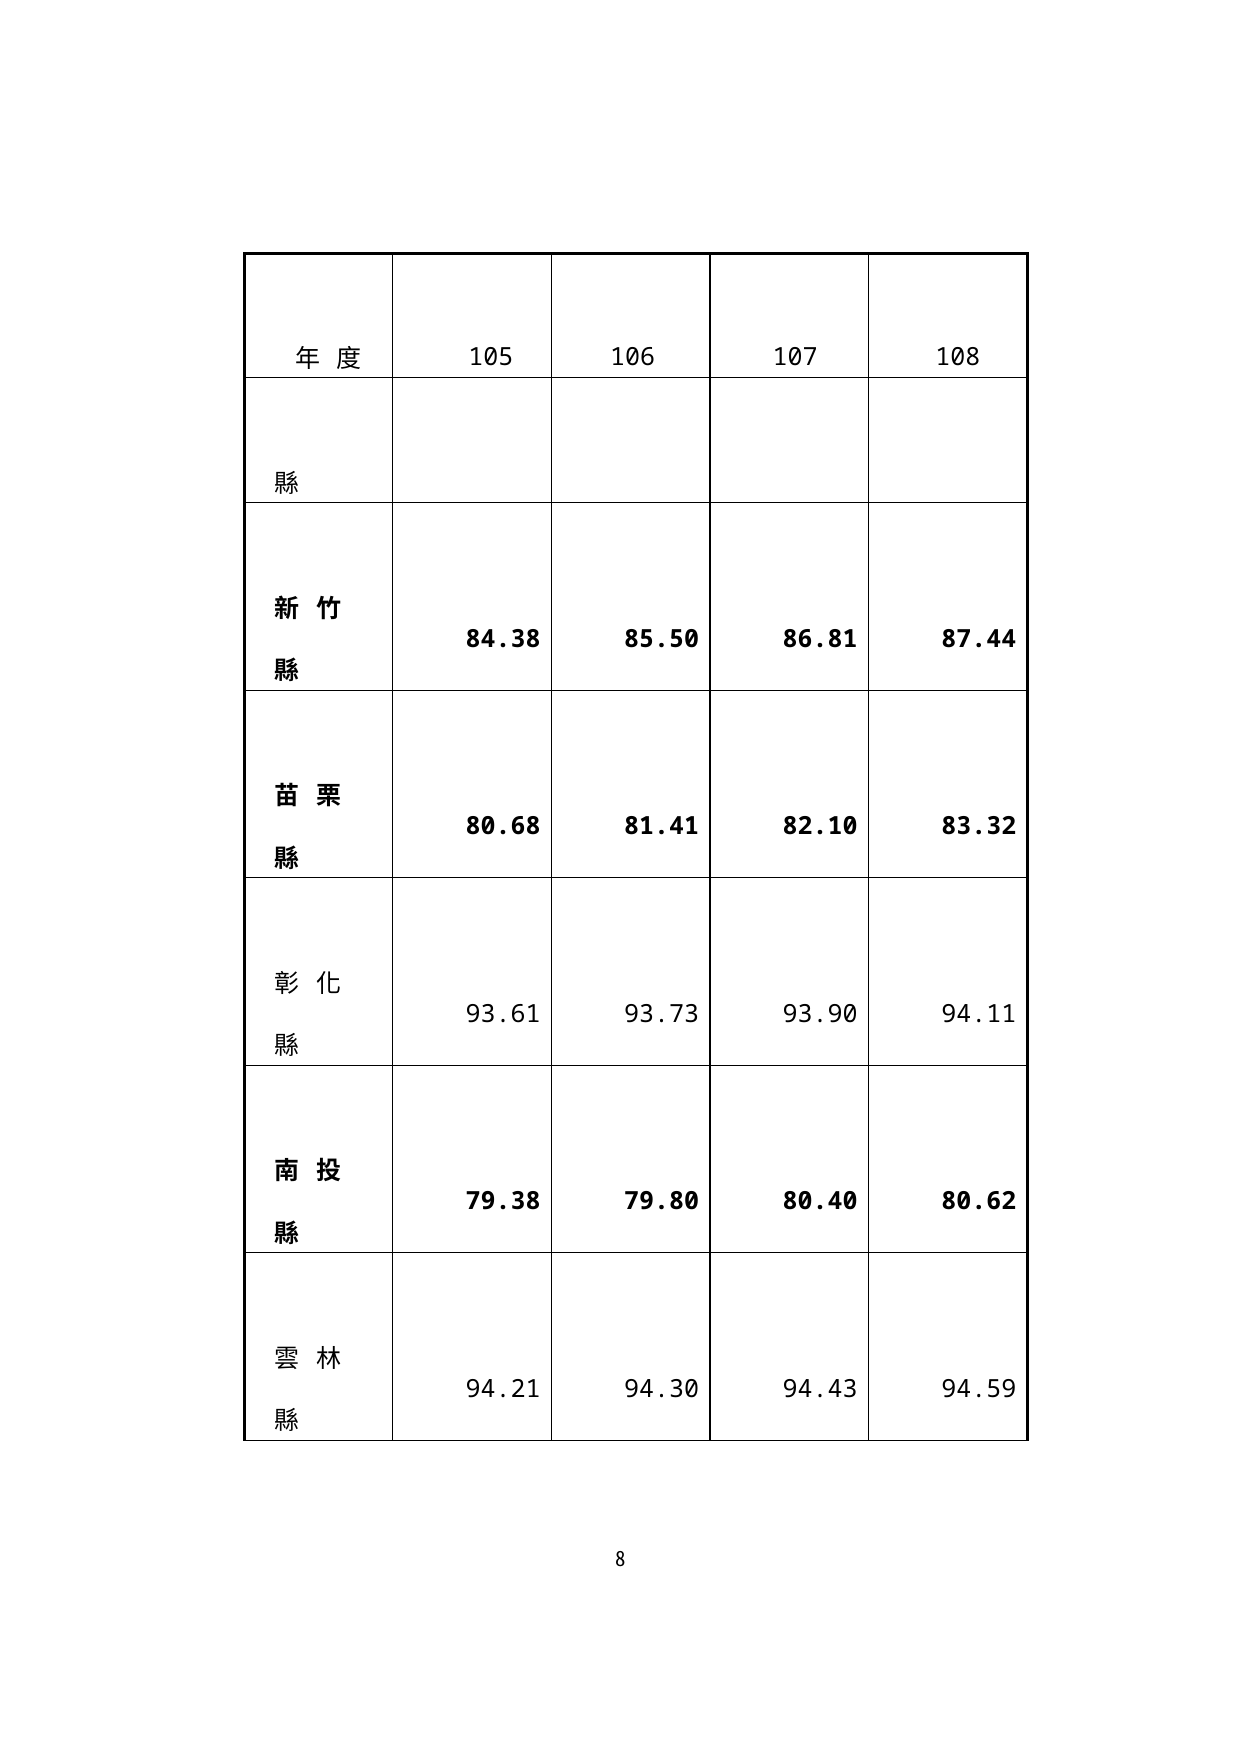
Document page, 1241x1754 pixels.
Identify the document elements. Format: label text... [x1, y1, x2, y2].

table_cell 縣 [246, 378, 392, 502]
table_cell 南投縣 [246, 1066, 392, 1252]
table_cell 94.43 [711, 1253, 868, 1439]
table_cell 94.11 [869, 878, 1026, 1064]
table_cell 新竹縣 [246, 503, 392, 689]
table_cell [552, 378, 709, 502]
table_cell 79.38 [393, 1066, 551, 1252]
table_cell 82.10 [711, 691, 868, 877]
table_cell [869, 378, 1026, 502]
table_cell 84.38 [393, 503, 551, 689]
table_cell 80.40 [711, 1066, 868, 1252]
table_cell 苗栗縣 [246, 691, 392, 877]
table_cell 雲林縣 [246, 1253, 392, 1439]
table_cell 83.32 [869, 691, 1026, 877]
table_cell 80.68 [393, 691, 551, 877]
table_cell 85.50 [552, 503, 709, 689]
table_cell [393, 378, 551, 502]
table_cell 93.90 [711, 878, 868, 1064]
table_header 106 [552, 255, 709, 377]
table_header 107 [711, 255, 868, 377]
table_cell [711, 378, 868, 502]
table_cell 87.44 [869, 503, 1026, 689]
table_cell 彰化縣 [246, 878, 392, 1064]
table_header 108 [869, 255, 1026, 377]
table_cell 81.41 [552, 691, 709, 877]
table_cell 79.80 [552, 1066, 709, 1252]
table_cell 93.61 [393, 878, 551, 1064]
table_cell 94.30 [552, 1253, 709, 1439]
table_cell 94.21 [393, 1253, 551, 1439]
table_header 105 [393, 255, 551, 377]
table_cell 94.59 [869, 1253, 1026, 1439]
table_cell 80.62 [869, 1066, 1026, 1252]
table_header 年度 [246, 255, 392, 377]
table_cell 93.73 [552, 878, 709, 1064]
table_cell 86.81 [711, 503, 868, 689]
